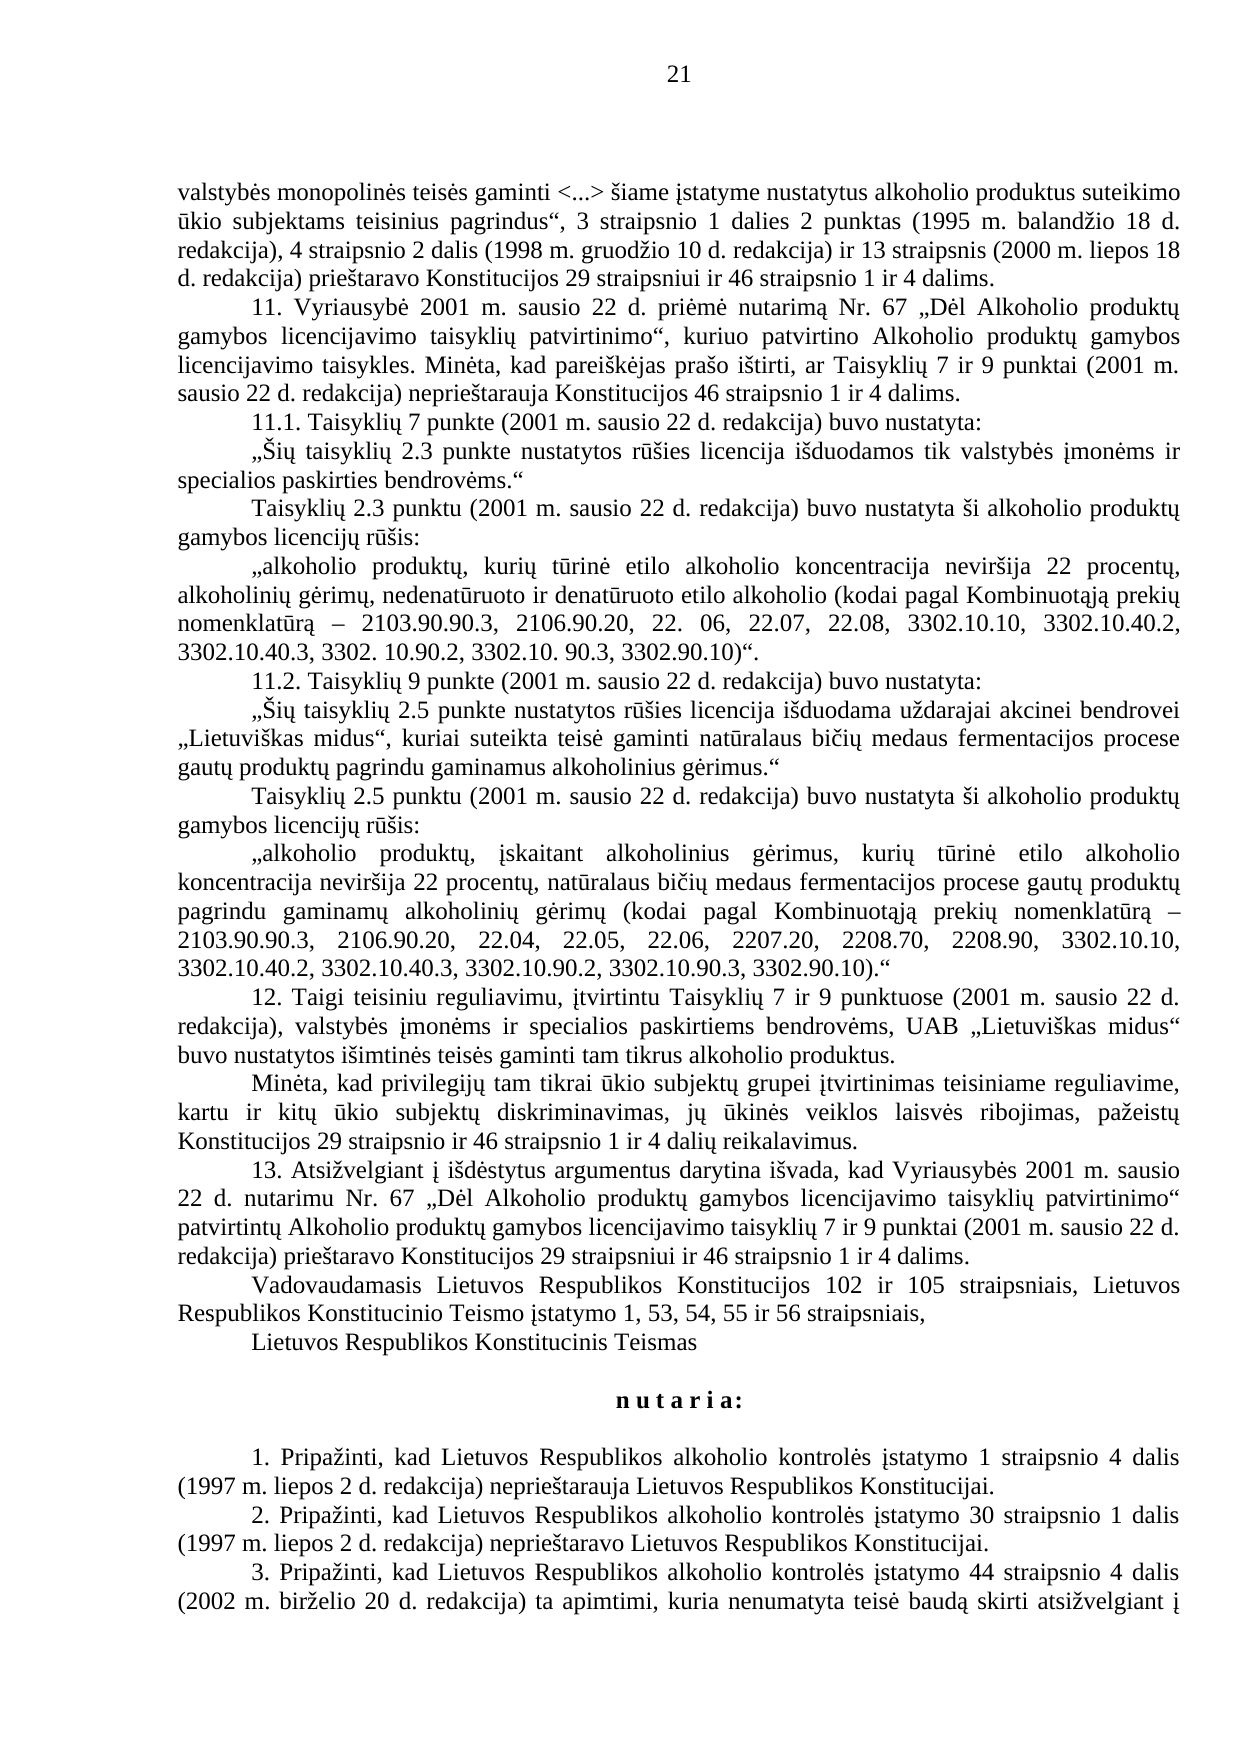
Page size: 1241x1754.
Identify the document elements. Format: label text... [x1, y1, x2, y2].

text 11.2. Taisyklių 9 punkte (2001 m. sausio 22 d. redakcija) buvo nustatyta: [177, 666, 1181, 695]
text „Šių taisyklių 2.5 punkte nustatytos rūšies licencija išduodama uždarajai akcinei bendrovei „Lietuviškas midus“, kuriai suteikta teisė gaminti natūralaus bičių medaus fermentacijos procese gautų produktų pagrindu gaminamus alkoholinius gėrimus.“ [177, 695, 1181, 781]
text 11.1. Taisyklių 7 punkte (2001 m. sausio 22 d. redakcija) buvo nustatyta: [177, 407, 1181, 436]
text „alkoholio produktų, kurių tūrinė etilo alkoholio koncentracija neviršija 22 procentų, alkoholinių gėrimų, nedenatūruoto ir denatūruoto etilo alkoholio (kodai pagal Kombinuotąją prekių nomenklatūrą – 2103.90.90.3, 2106.90.20, 22. 06, 22.07, 22.08, 3302.10.10, 3302.10.40.2, 3302.10.40.3, 3302. 10.90.2, 3302.10. 90.3, 3302.90.10)“. [177, 551, 1181, 666]
text „alkoholio produktų, įskaitant alkoholinius gėrimus, kurių tūrinė etilo alkoholio koncentracija neviršija 22 procentų, natūralaus bičių medaus fermentacijos procese gautų produktų pagrindu gaminamų alkoholinių gėrimų (kodai pagal Kombinuotąją prekių nomenklatūrą – 2103.90.90.3, 2106.90.20, 22.04, 22.05, 22.06, 2207.20, 2208.70, 2208.90, 3302.10.10, 3302.10.40.2, 3302.10.40.3, 3302.10.90.2, 3302.10.90.3, 3302.90.10).“ [177, 838, 1181, 982]
text 13. Atsižvelgiant į išdėstytus argumentus darytina išvada, kad Vyriausybės 2001 m. sausio 22 d. nutarimu Nr. 67 „Dėl Alkoholio produktų gamybos licencijavimo taisyklių patvirtinimo“ patvirtintų Alkoholio produktų gamybos licencijavimo taisyklių 7 ir 9 punktai (2001 m. sausio 22 d. redakcija) prieštaravo Konstitucijos 29 straipsniui ir 46 straipsnio 1 ir 4 dalims. [177, 1155, 1181, 1270]
text 1. Pripažinti, kad Lietuvos Respublikos alkoholio kontrolės įstatymo 1 straipsnio 4 dalis (1997 m. liepos 2 d. redakcija) neprieštarauja Lietuvos Respublikos Konstitucijai. [177, 1442, 1181, 1500]
text Minėta, kad privilegijų tam tikrai ūkio subjektų grupei įtvirtinimas teisiniame reguliavime, kartu ir kitų ūkio subjektų diskriminavimas, jų ūkinės veiklos laisvės ribojimas, pažeistų Konstitucijos 29 straipsnio ir 46 straipsnio 1 ir 4 dalių reikalavimus. [177, 1068, 1181, 1155]
text 2. Pripažinti, kad Lietuvos Respublikos alkoholio kontrolės įstatymo 30 straipsnio 1 dalis (1997 m. liepos 2 d. redakcija) neprieštaravo Lietuvos Respublikos Konstitucijai. [177, 1500, 1181, 1557]
text Vadovaudamasis Lietuvos Respublikos Konstitucijos 102 ir 105 straipsniais, Lietuvos Respublikos Konstitucinio Teismo įstatymo 1, 53, 54, 55 ir 56 straipsniais, [177, 1270, 1181, 1327]
text valstybės monopolinės teisės gaminti <...> šiame įstatyme nustatytus alkoholio produktus suteikimo ūkio subjektams teisinius pagrindus“, 3 straipsnio 1 dalies 2 punktas (1995 m. balandžio 18 d. redakcija), 4 straipsnio 2 dalis (1998 m. gruodžio 10 d. redakcija) ir 13 straipsnis (2000 m. liepos 18 d. redakcija) prieštaravo Konstitucijos 29 straipsniui ir 46 straipsnio 1 ir 4 dalims. [177, 177, 1181, 292]
text 12. Taigi teisiniu reguliavimu, įtvirtintu Taisyklių 7 ir 9 punktuose (2001 m. sausio 22 d. redakcija), valstybės įmonėms ir specialios paskirtiems bendrovėms, UAB „Lietuviškas midus“ buvo nustatytos išimtinės teisės gaminti tam tikrus alkoholio produktus. [177, 982, 1181, 1068]
text Taisyklių 2.3 punktu (2001 m. sausio 22 d. redakcija) buvo nustatyta ši alkoholio produktų gamybos licencijų rūšis: [177, 493, 1181, 551]
text Taisyklių 2.5 punktu (2001 m. sausio 22 d. redakcija) buvo nustatyta ši alkoholio produktų gamybos licencijų rūšis: [177, 781, 1181, 838]
text „Šių taisyklių 2.3 punkte nustatytos rūšies licencija išduodamos tik valstybės įmonėms ir specialios paskirties bendrovėms.“ [177, 436, 1181, 493]
text 3. Pripažinti, kad Lietuvos Respublikos alkoholio kontrolės įstatymo 44 straipsnio 4 dalis (2002 m. birželio 20 d. redakcija) ta apimtimi, kuria nenumatyta teisė baudą skirti atsižvelgiant į [177, 1557, 1181, 1615]
text nutaria: [177, 1385, 1181, 1413]
text 11. Vyriausybė 2001 m. sausio 22 d. priėmė nutarimą Nr. 67 „Dėl Alkoholio produktų gamybos licencijavimo taisyklių patvirtinimo“, kuriuo patvirtino Alkoholio produktų gamybos licencijavimo taisykles. Minėta, kad pareiškėjas prašo ištirti, ar Taisyklių 7 ir 9 punktai (2001 m. sausio 22 d. redakcija) neprieštarauja Konstitucijos 46 straipsnio 1 ir 4 dalims. [177, 292, 1181, 407]
text Lietuvos Respublikos Konstitucinis Teismas [177, 1327, 1181, 1356]
